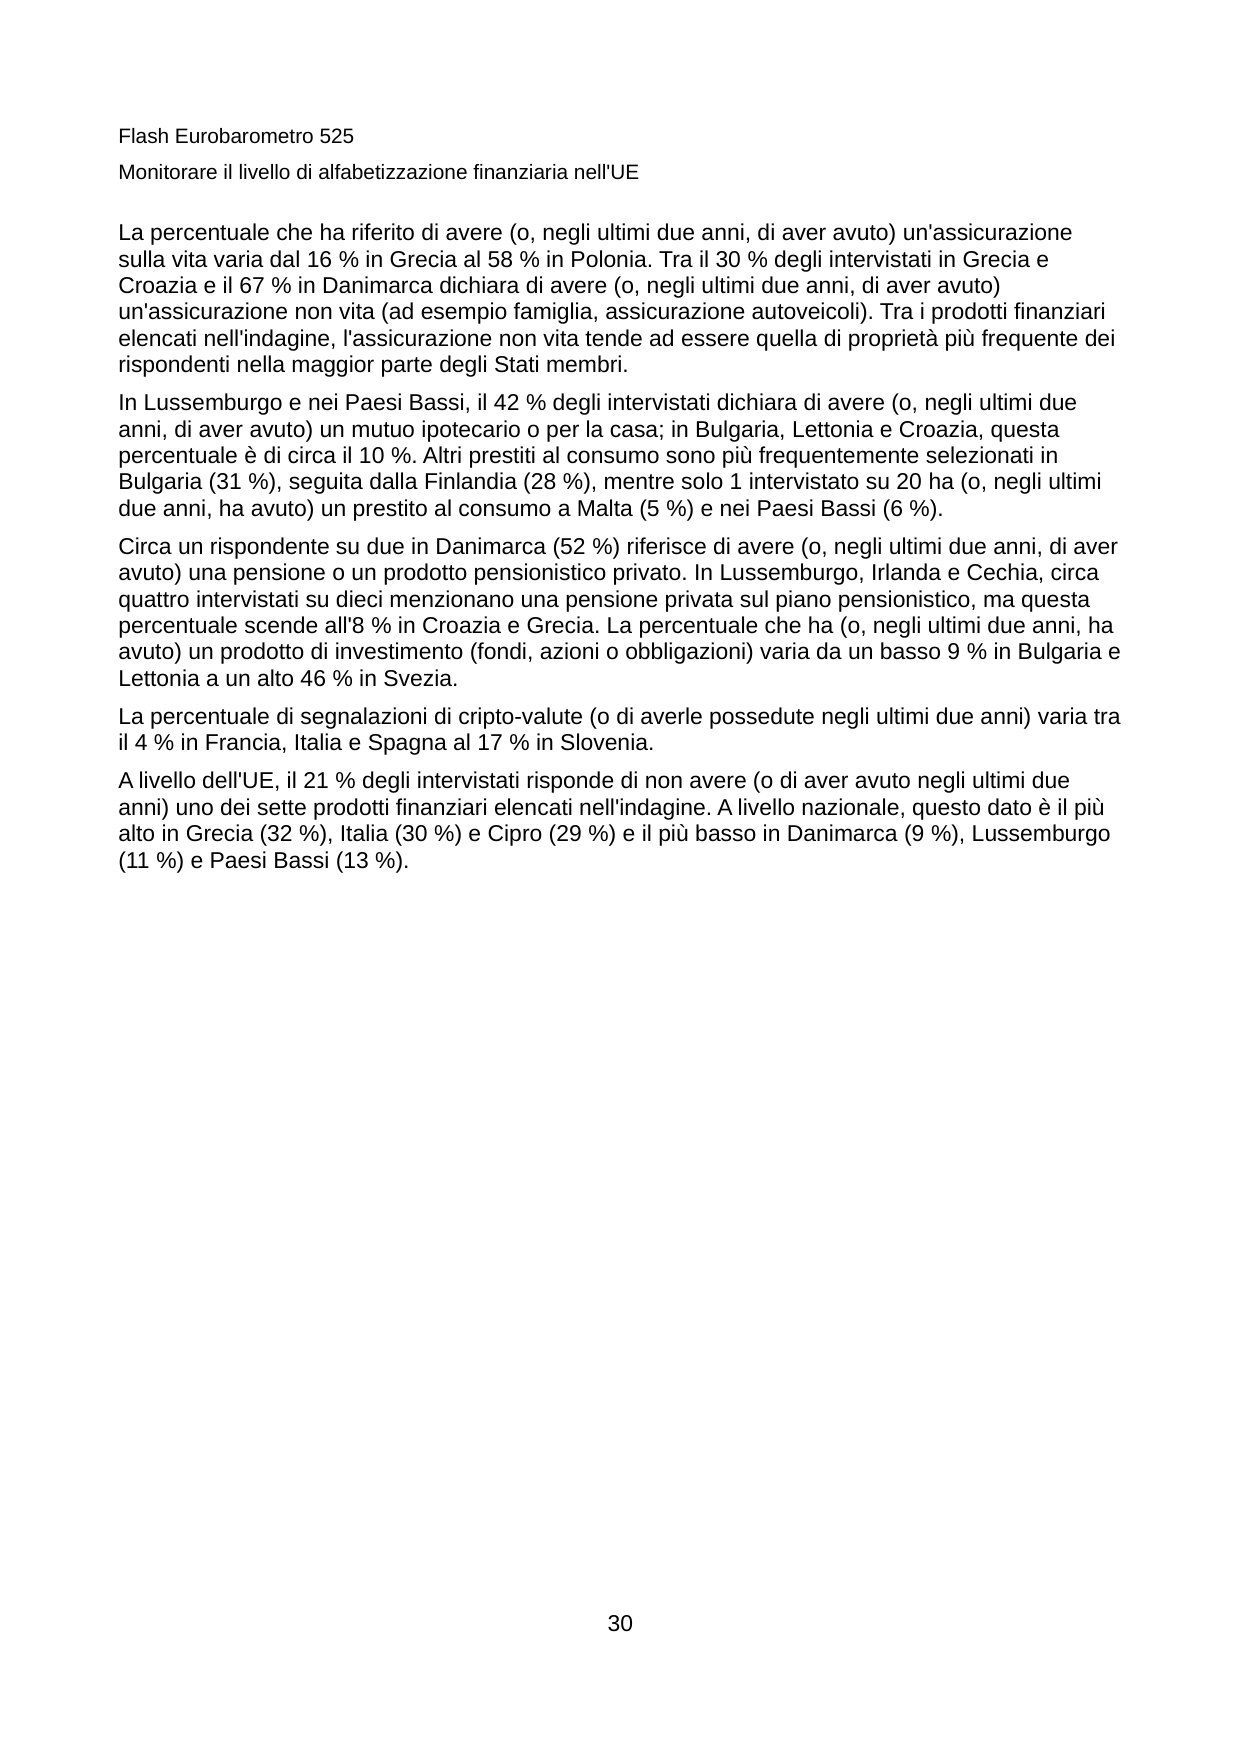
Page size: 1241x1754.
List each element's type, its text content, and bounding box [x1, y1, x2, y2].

text La percentuale di segnalazioni di cripto-valute (o di averle possedute negli ultimi due anni) varia tra il 4 % in Francia, Italia e Spagna al 17 % in Slovenia. [118, 703, 1122, 756]
text Circa un rispondente su due in Danimarca (52 %) riferisce di avere (o, negli ultimi due anni, di aver avuto) una pensione o un prodotto pensionistico privato. In Lussemburgo, Irlanda e Cechia, circa quattro intervistati su dieci menzionano una pensione privata sul piano pensionistico, ma questa percentuale scende all'8 % in Croazia e Grecia. La percentuale che ha (o, negli ultimi due anni, ha avuto) un prodotto di investimento (fondi, azioni o obbligazioni) varia da un basso 9 % in Bulgaria e Lettonia a un alto 46 % in Svezia. [118, 533, 1122, 691]
text In Lussemburgo e nei Paesi Bassi, il 42 % degli intervistati dichiara di avere (o, negli ultimi due anni, di aver avuto) un mutuo ipotecario o per la casa; in Bulgaria, Lettonia e Croazia, questa percentuale è di circa il 10 %. Altri prestiti al consumo sono più frequentemente selezionati in Bulgaria (31 %), seguita dalla Finlandia (28 %), mentre solo 1 intervistato su 20 ha (o, negli ultimi due anni, ha avuto) un prestito al consumo a Malta (5 %) e nei Paesi Bassi (6 %). [118, 389, 1122, 521]
text La percentuale che ha riferito di avere (o, negli ultimi due anni, di aver avuto) un'assicurazione sulla vita varia dal 16 % in Grecia al 58 % in Polonia. Tra il 30 % degli intervistati in Grecia e Croazia e il 67 % in Danimarca dichiara di avere (o, negli ultimi due anni, di aver avuto) un'assicurazione non vita (ad esempio famiglia, assicurazione autoveicoli). Tra i prodotti finanziari elencati nell'indagine, l'assicurazione non vita tende ad essere quella di proprietà più frequente dei rispondenti nella maggior parte degli Stati membri. [118, 219, 1122, 377]
text A livello dell'UE, il 21 % degli intervistati risponde di non avere (o di aver avuto negli ultimi due anni) uno dei sette prodotti finanziari elencati nell'indagine. A livello nazionale, questo dato è il più alto in Grecia (32 %), Italia (30 %) e Cipro (29 %) e il più basso in Danimarca (9 %), Lussemburgo (11 %) e Paesi Bassi (13 %). [118, 767, 1122, 873]
